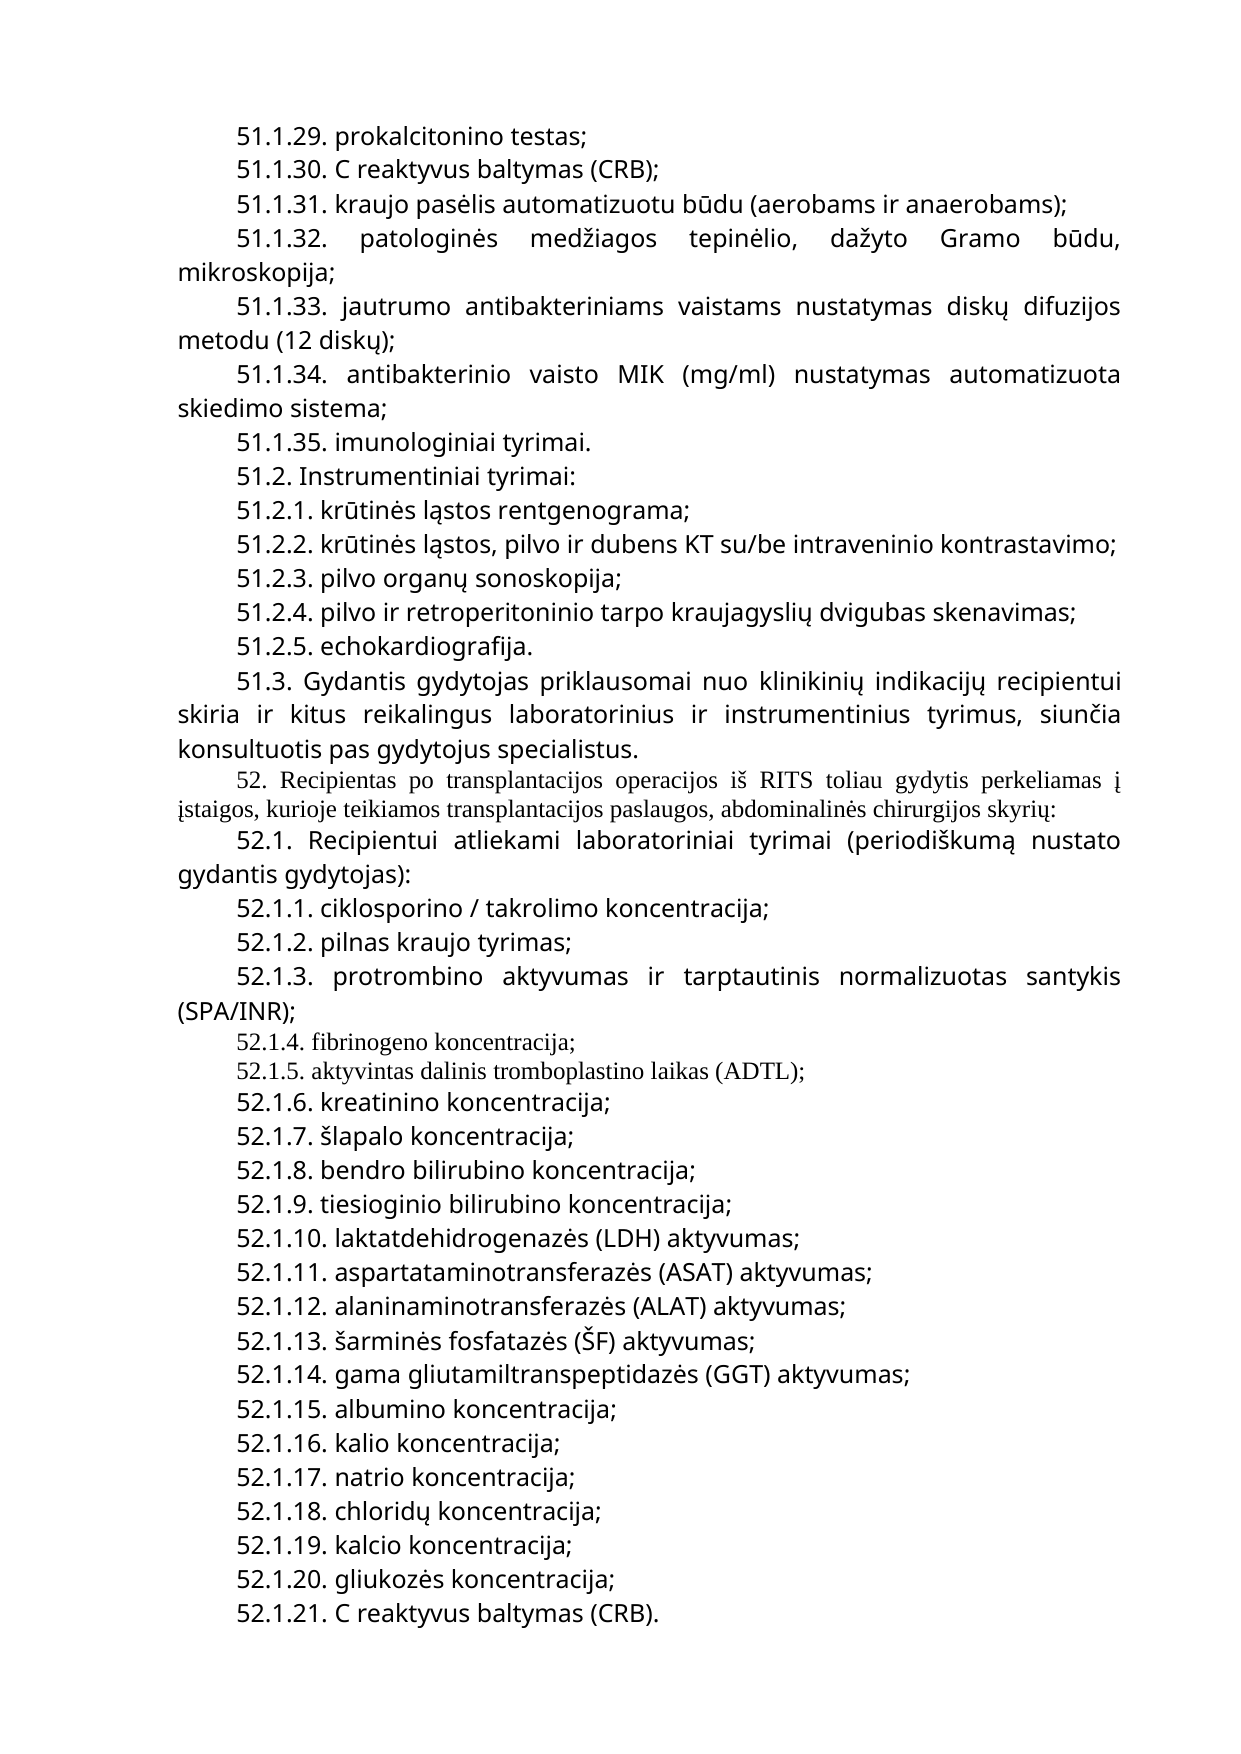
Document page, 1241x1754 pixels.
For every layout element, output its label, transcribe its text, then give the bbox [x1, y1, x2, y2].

text 52.1.5. aktyvintas dalinis tromboplastino laikas (ADTL); [177, 1056, 1122, 1085]
text 52.1.2. pilnas kraujo tyrimas; [177, 925, 1122, 959]
text 52.1.10. laktatdehidrogenazės (LDH) aktyvumas; [177, 1221, 1122, 1255]
text 52.1.9. tiesioginio bilirubino koncentracija; [177, 1187, 1122, 1221]
text 52.1.13. šarminės fosfatazės (ŠF) aktyvumas; [177, 1323, 1122, 1357]
text 52.1.1. ciklosporino / takrolimo koncentracija; [177, 891, 1122, 925]
text 52.1.8. bendro bilirubino koncentracija; [177, 1153, 1122, 1187]
text 51.2.4. pilvo ir retroperitoninio tarpo kraujagyslių dvigubas skenavimas; [177, 595, 1122, 629]
text 51.2.1. krūtinės ląstos rentgenograma; [177, 493, 1122, 527]
text 52.1.21. C reaktyvus baltymas (CRB). [177, 1596, 1122, 1630]
text 52.1.4. fibrinogeno koncentracija; [177, 1027, 1122, 1056]
text 51.1.31. kraujo pasėlis automatizuotu būdu (aerobams ir anaerobams); [177, 186, 1122, 220]
text 52.1.15. albumino koncentracija; [177, 1391, 1122, 1425]
text 51.2.5. echokardiografija. [177, 629, 1122, 663]
text 52.1.3. protrombino aktyvumas ir tarptautinis normalizuotas santykis (SPA/INR); [177, 959, 1122, 1027]
text 51.1.33. jautrumo antibakteriniams vaistams nustatymas diskų difuzijos metodu (12 diskų); [177, 288, 1122, 357]
text 52.1.12. alaninaminotransferazės (ALAT) aktyvumas; [177, 1289, 1122, 1323]
text 52. Recipientas po transplantacijos operacijos iš RITS toliau gydytis perkeliamas į įstaigos, kurioje teikiamos transplantacijos paslaugos, abdominalinės chirurgijos skyrių: [177, 765, 1122, 823]
text 51.1.35. imunologiniai tyrimai. [177, 425, 1122, 459]
text 52.1.14. gama gliutamiltranspeptidazės (GGT) aktyvumas; [177, 1357, 1122, 1391]
text 52.1.11. aspartataminotransferazės (ASAT) aktyvumas; [177, 1255, 1122, 1289]
text 52.1.19. kalcio koncentracija; [177, 1527, 1122, 1562]
text 52.1.18. chloridų koncentracija; [177, 1493, 1122, 1527]
text 51.1.30. C reaktyvus baltymas (CRB); [177, 152, 1122, 186]
text 51.2.2. krūtinės ląstos, pilvo ir dubens KT su/be intraveninio kontrastavimo; [177, 527, 1122, 561]
text 51.3. Gydantis gydytojas priklausomai nuo klinikinių indikacijų recipientui skiria ir kitus reikalingus laboratorinius ir instrumentinius tyrimus, siunčia konsultuotis pas gydytojus specialistus. [177, 663, 1122, 765]
text 52.1.20. gliukozės koncentracija; [177, 1562, 1122, 1596]
text 52.1.17. natrio koncentracija; [177, 1459, 1122, 1493]
text 51.1.34. antibakterinio vaisto MIK (mg/ml) nustatymas automatizuota skiedimo sistema; [177, 357, 1122, 425]
text 52.1.7. šlapalo koncentracija; [177, 1119, 1122, 1153]
text 52.1. Recipientui atliekami laboratoriniai tyrimai (periodiškumą nustato gydantis gydytojas): [177, 823, 1122, 891]
text 51.2.3. pilvo organų sonoskopija; [177, 561, 1122, 595]
text 51.1.32. patologinės medžiagos tepinėlio, dažyto Gramo būdu, mikroskopija; [177, 220, 1122, 288]
text 51.2. Instrumentiniai tyrimai: [177, 459, 1122, 493]
text 51.1.29. prokalcitonino testas; [177, 118, 1122, 152]
text 52.1.16. kalio koncentracija; [177, 1425, 1122, 1459]
text 52.1.6. kreatinino koncentracija; [177, 1085, 1122, 1119]
